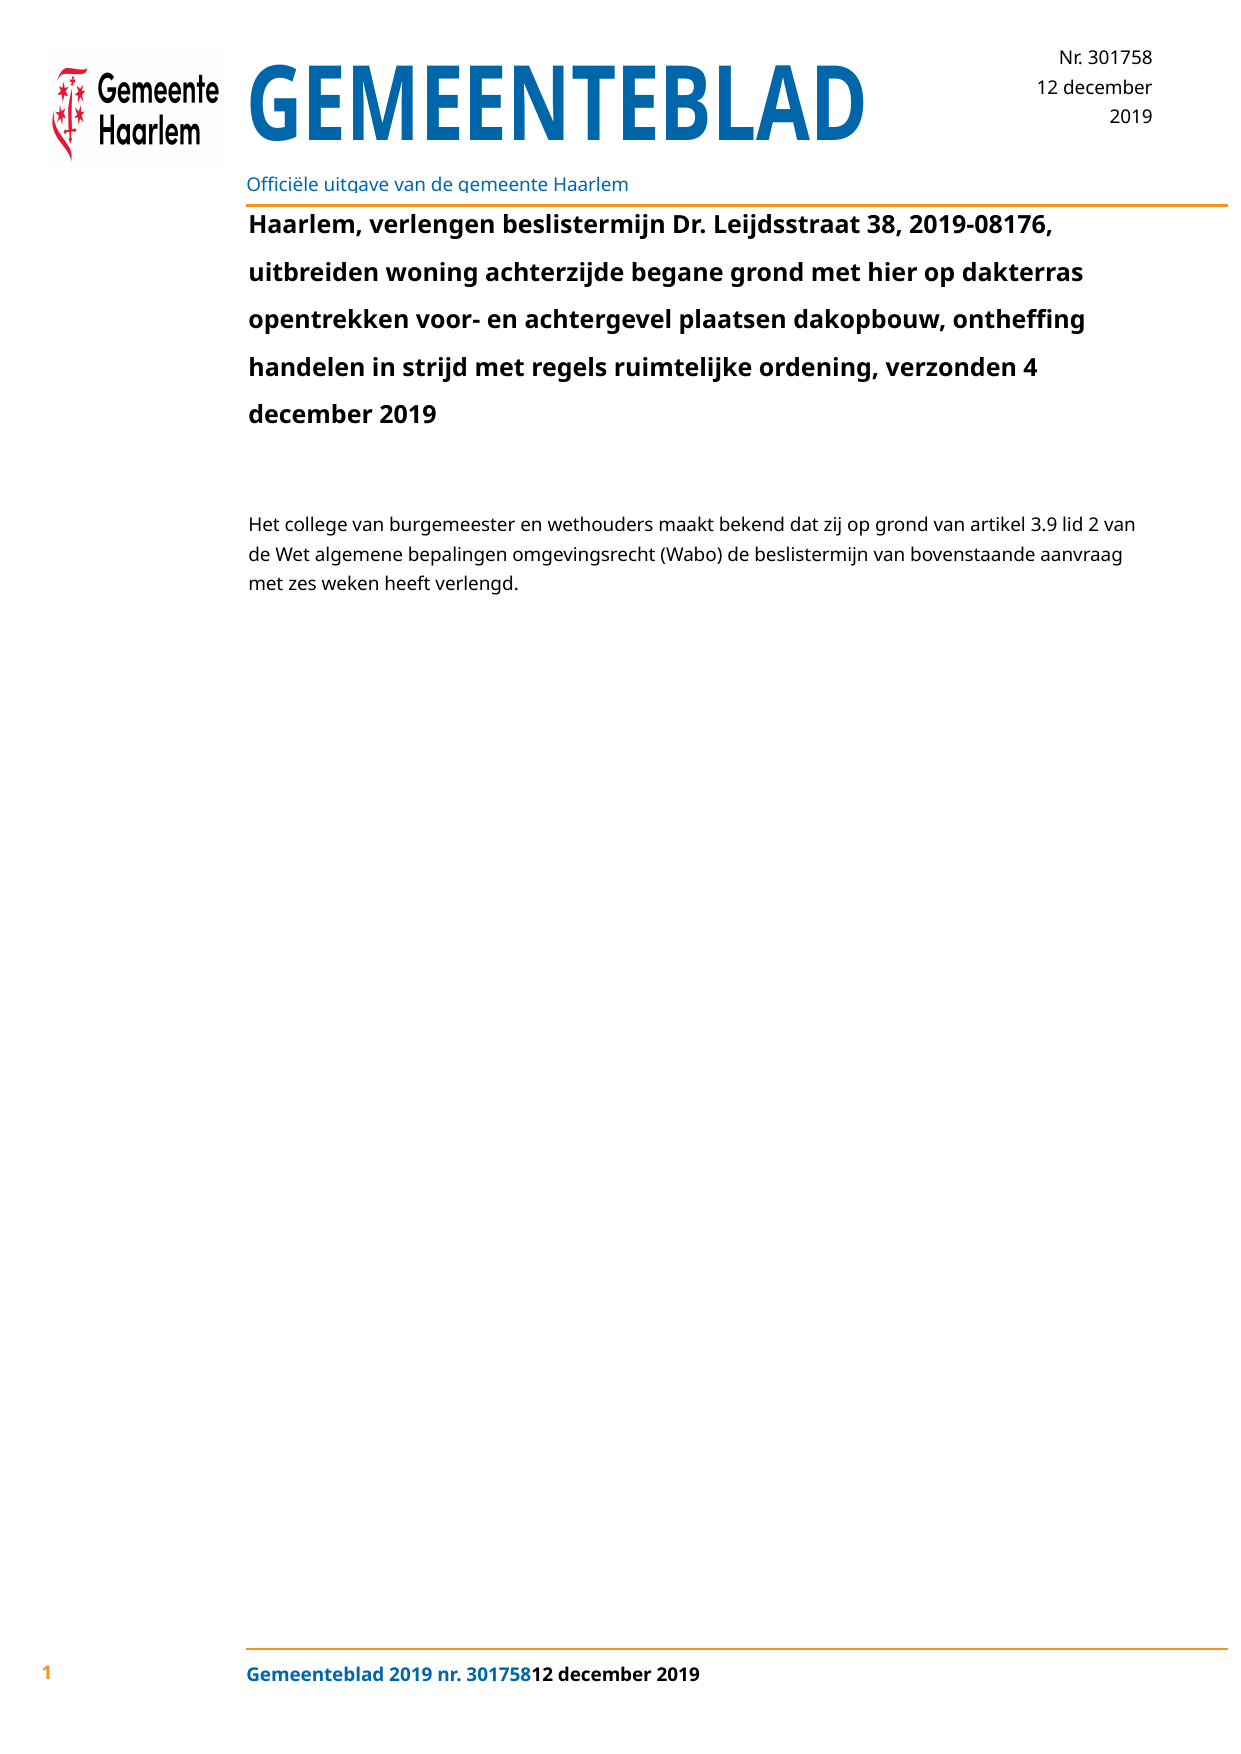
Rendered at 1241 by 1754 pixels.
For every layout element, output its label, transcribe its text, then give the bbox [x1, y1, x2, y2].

text Het college van burgemeester en wethouders maakt bekend dat zij op grond van artikel 3.9 lid 2 van de Wet algemene bepalingen omgevingsrecht (Wabo) de beslistermijn van bovenstaande aanvraag met zes weken heeft verlengd. [248, 511, 1152, 596]
picture [41, 47, 231, 172]
text Haarlem, verlengen beslistermijn Dr. Leijdsstraat 38, 2019-08176, uitbreiden woning achterzijde begane grond met hier op dakterras opentrekken voor- en achtergevel plaatsen dakopbouw, ontheffing handelen in strijd met regels ruimtelijke ordening, verzonden 4 december 2019 [248, 207, 1152, 431]
